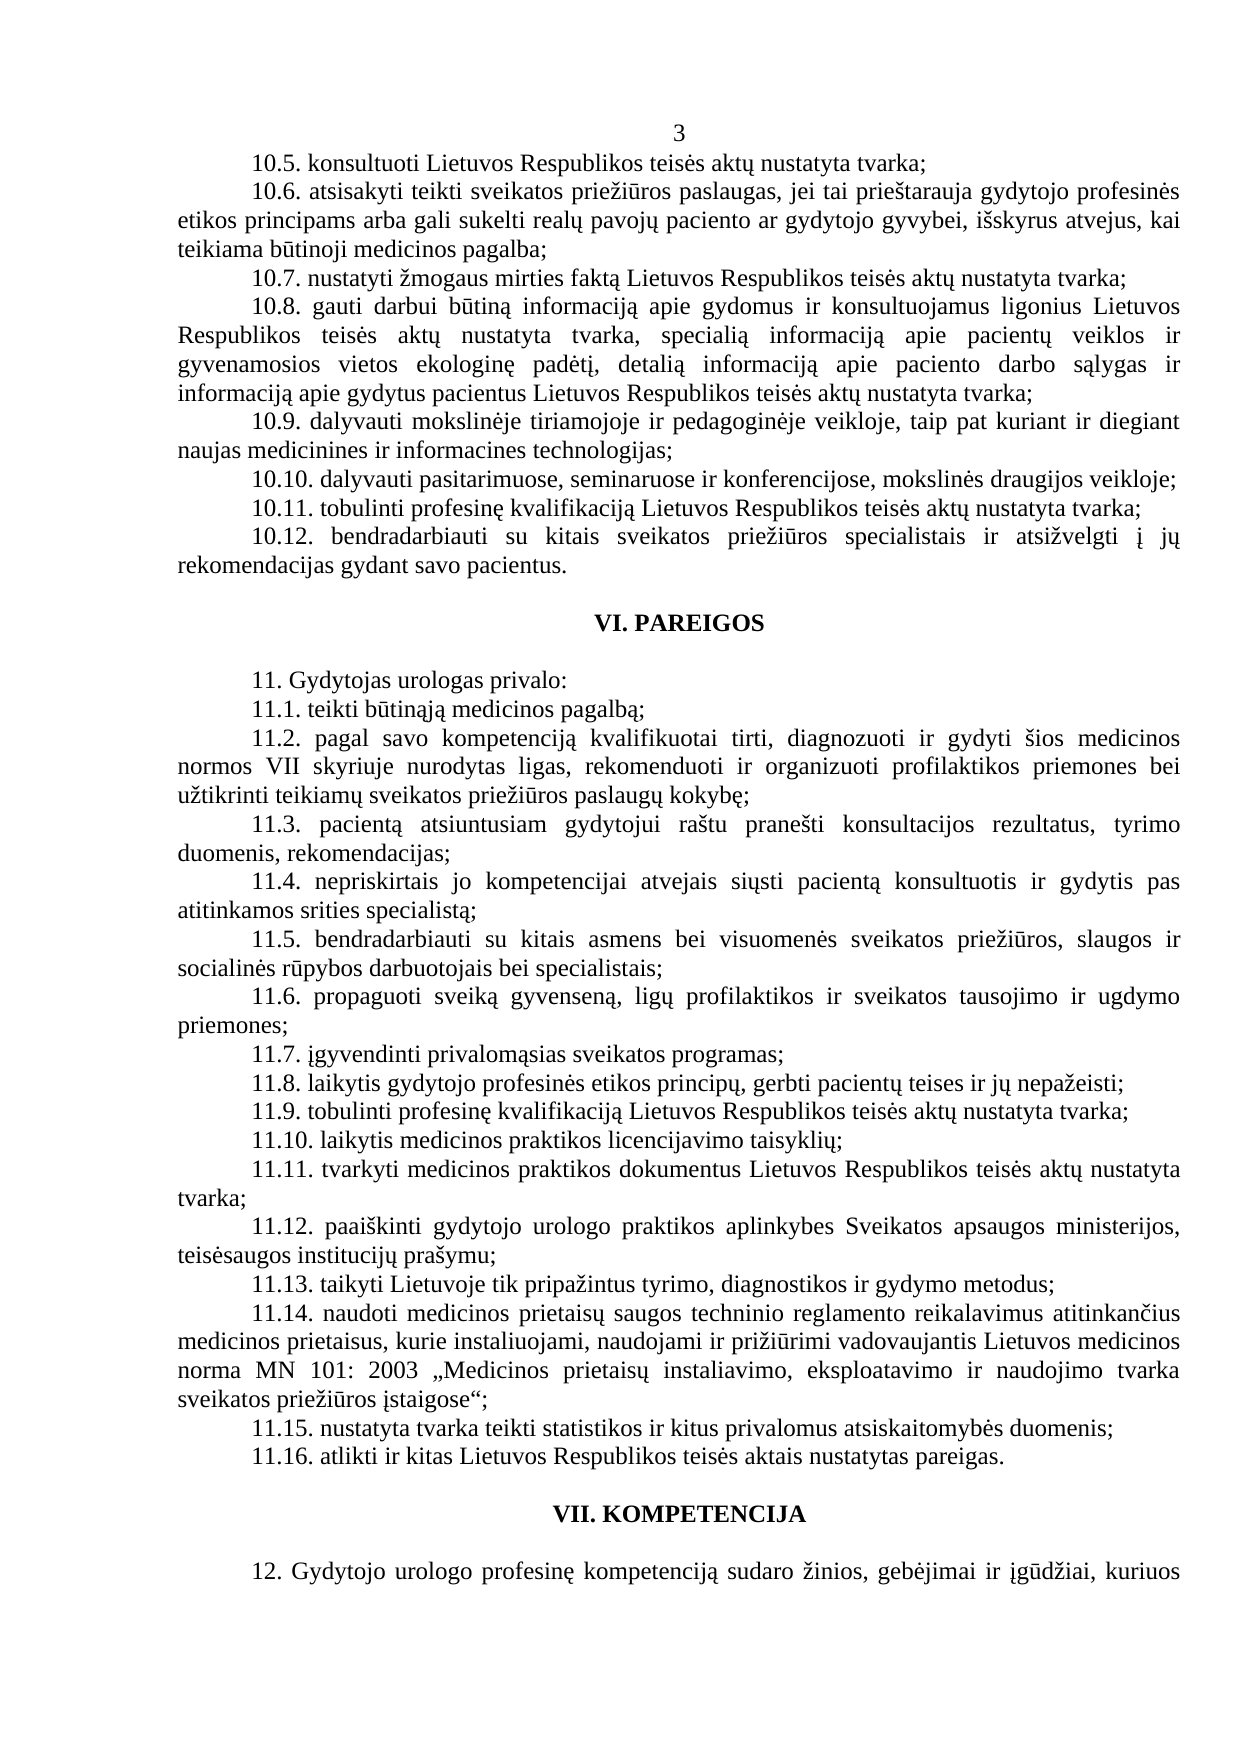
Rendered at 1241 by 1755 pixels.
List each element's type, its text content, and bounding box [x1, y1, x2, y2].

text 11.8. laikytis gydytojo profesinės etikos principų, gerbti pacientų teises ir jų nepažeisti; [177, 1068, 1181, 1096]
text 11.12. paaiškinti gydytojo urologo praktikos aplinkybes Sveikatos apsaugos ministerijos, teisėsaugos institucijų prašymu; [177, 1211, 1181, 1269]
text 10.11. tobulinti profesinę kvalifikaciją Lietuvos Respublikos teisės aktų nustatyta tvarka; [177, 493, 1181, 521]
text 11.16. atlikti ir kitas Lietuvos Respublikos teisės aktais nustatytas pareigas. [177, 1441, 1181, 1470]
text 11.2. pagal savo kompetenciją kvalifikuotai tirti, diagnozuoti ir gydyti šios medicinos normos VII skyriuje nurodytas ligas, rekomenduoti ir organizuoti profilaktikos priemones bei užtikrinti teikiamų sveikatos priežiūros paslaugų kokybę; [177, 723, 1181, 809]
text 12. Gydytojo urologo profesinę kompetenciją sudaro žinios, gebėjimai ir įgūdžiai, kuriuos [177, 1556, 1181, 1585]
text 11.15. nustatyta tvarka teikti statistikos ir kitus privalomus atsiskaitomybės duomenis; [177, 1413, 1181, 1441]
text 10.9. dalyvauti mokslinėje tiriamojoje ir pedagoginėje veikloje, taip pat kuriant ir diegiant naujas medicinines ir informacines technologijas; [177, 406, 1181, 464]
text 11.11. tvarkyti medicinos praktikos dokumentus Lietuvos Respublikos teisės aktų nustatyta tvarka; [177, 1154, 1181, 1211]
text 11.5. bendradarbiauti su kitais asmens bei visuomenės sveikatos priežiūros, slaugos ir socialinės rūpybos darbuotojais bei specialistais; [177, 924, 1181, 981]
text 11.13. taikyti Lietuvoje tik pripažintus tyrimo, diagnostikos ir gydymo metodus; [177, 1269, 1181, 1298]
text 11.3. pacientą atsiuntusiam gydytojui raštu pranešti konsultacijos rezultatus, tyrimo duomenis, rekomendacijas; [177, 809, 1181, 866]
text 10.6. atsisakyti teikti sveikatos priežiūros paslaugas, jei tai prieštarauja gydytojo profesinės etikos principams arba gali sukelti realų pavojų paciento ar gydytojo gyvybei, išskyrus atvejus, kai teikiama būtinoji medicinos pagalba; [177, 176, 1181, 263]
text 11.9. tobulinti profesinę kvalifikaciją Lietuvos Respublikos teisės aktų nustatyta tvarka; [177, 1096, 1181, 1125]
text VII. KOMPETENCIJA [177, 1499, 1181, 1528]
text 11.1. teikti būtinąją medicinos pagalbą; [177, 694, 1181, 723]
text 10.8. gauti darbui būtiną informaciją apie gydomus ir konsultuojamus ligonius Lietuvos Respublikos teisės aktų nustatyta tvarka, specialią informaciją apie pacientų veiklos ir gyvenamosios vietos ekologinę padėtį, detalią informaciją apie paciento darbo sąlygas ir informaciją apie gydytus pacientus Lietuvos Respublikos teisės aktų nustatyta tvarka; [177, 291, 1181, 406]
text 11.6. propaguoti sveiką gyvenseną, ligų profilaktikos ir sveikatos tausojimo ir ugdymo priemones; [177, 981, 1181, 1039]
text 11.4. nepriskirtais jo kompetencijai atvejais siųsti pacientą konsultuotis ir gydytis pas atitinkamos srities specialistą; [177, 866, 1181, 924]
text 10.10. dalyvauti pasitarimuose, seminaruose ir konferencijose, mokslinės draugijos veikloje; [177, 464, 1181, 493]
text 10.12. bendradarbiauti su kitais sveikatos priežiūros specialistais ir atsižvelgti į jų rekomendacijas gydant savo pacientus. [177, 521, 1181, 579]
text 11.14. naudoti medicinos prietaisų saugos techninio reglamento reikalavimus atitinkančius medicinos prietaisus, kurie instaliuojami, naudojami ir prižiūrimi vadovaujantis Lietuvos medicinos norma MN 101: 2003 „Medicinos prietaisų instaliavimo, eksploatavimo ir naudojimo tvarka sveikatos priežiūros įstaigose“; [177, 1298, 1181, 1413]
text 10.7. nustatyti žmogaus mirties faktą Lietuvos Respublikos teisės aktų nustatyta tvarka; [177, 263, 1181, 291]
text 11.10. laikytis medicinos praktikos licencijavimo taisyklių; [177, 1125, 1181, 1154]
text 11. Gydytojas urologas privalo: [177, 665, 1181, 694]
text VI. PAREIGOS [177, 608, 1181, 636]
text 10.5. konsultuoti Lietuvos Respublikos teisės aktų nustatyta tvarka; [177, 148, 1181, 176]
text 11.7. įgyvendinti privalomąsias sveikatos programas; [177, 1039, 1181, 1068]
